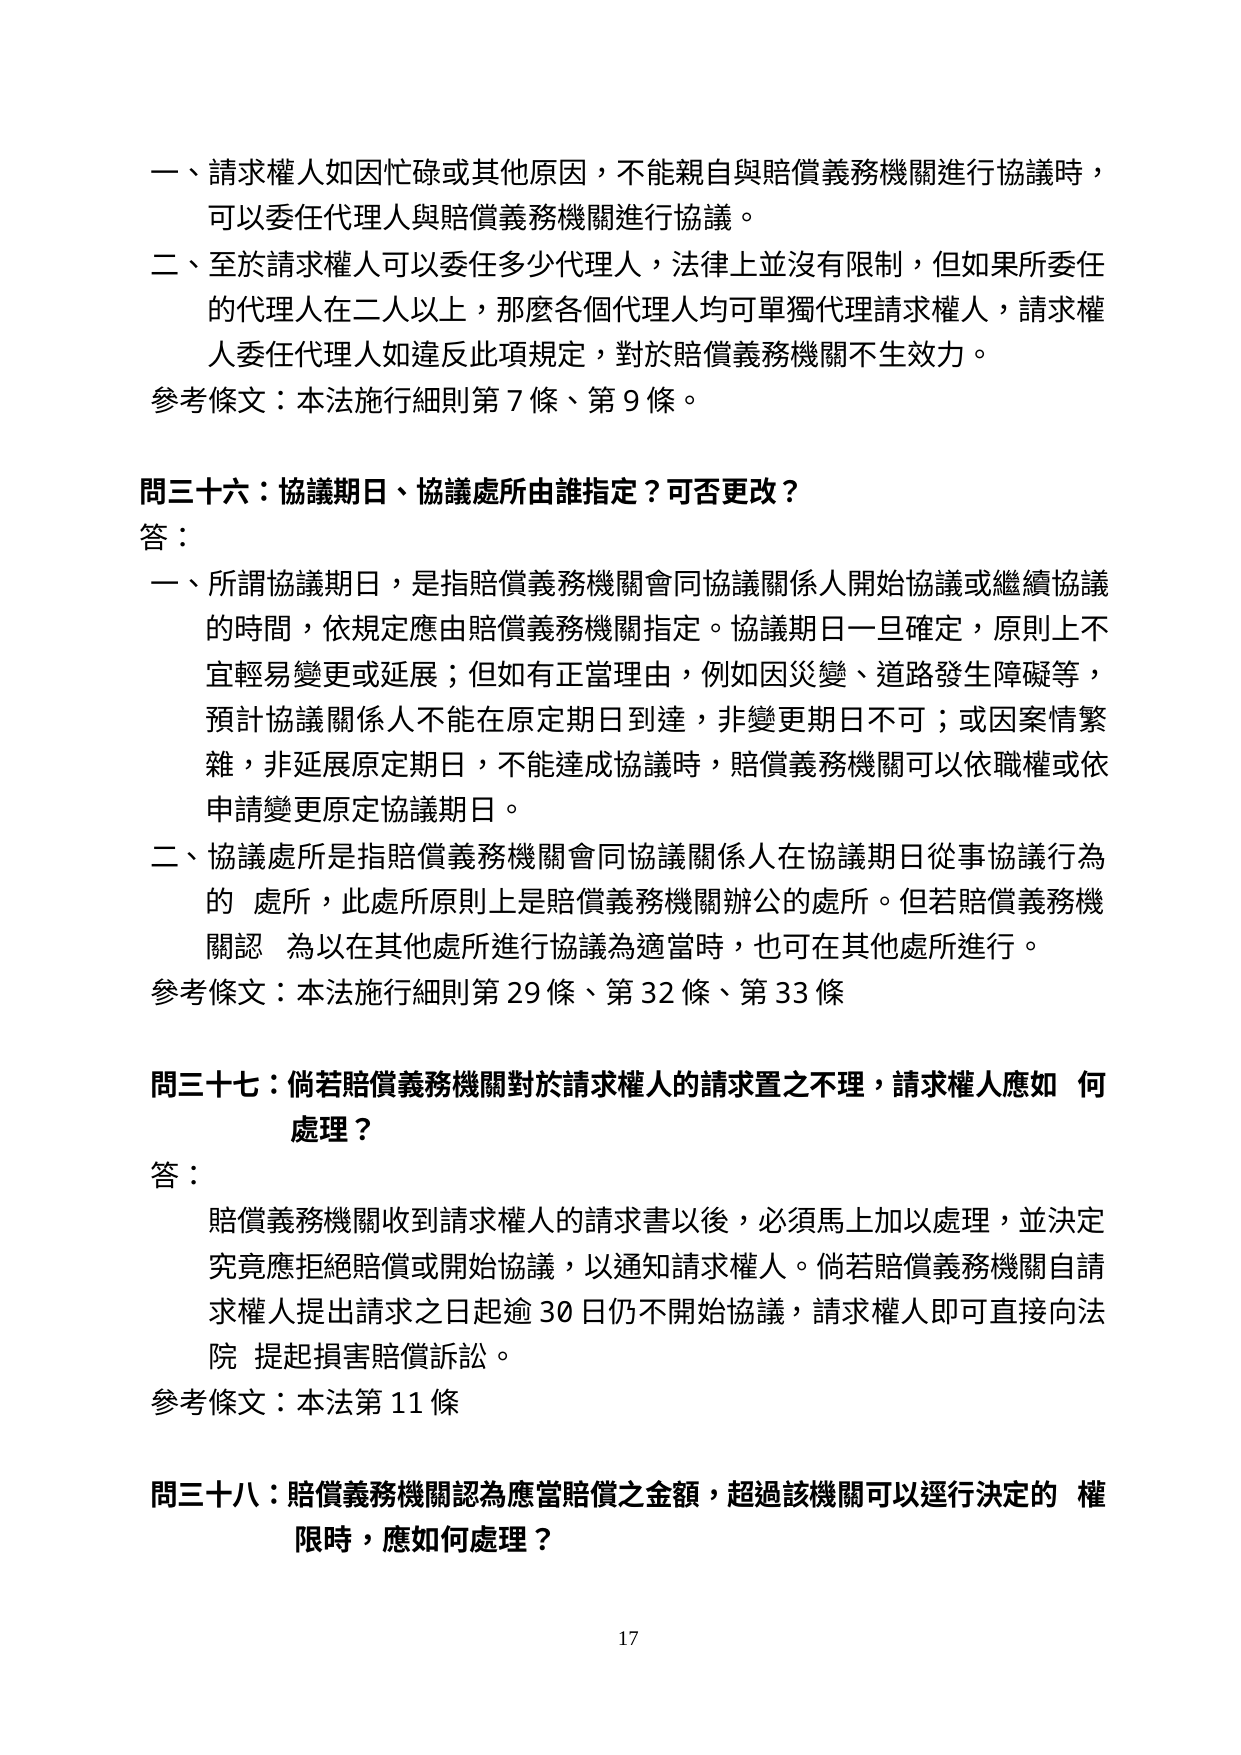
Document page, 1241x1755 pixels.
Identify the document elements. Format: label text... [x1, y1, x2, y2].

text 二、至於請求權人可以委任多少代理人，法律上並沒有限制，但如果所委任 的代理人在二人以上，那麼各個代理人均可單獨代理請求權人，請求權 人委任代理人如違反此項規定，對於賠償義務機關不生效力。 [150, 244, 1107, 374]
text 參考條文：本法施行細則第29條、第32條、第33條 [150, 973, 1124, 1012]
text 賠償義務機關收到請求權人的請求書以後，必須馬上加以處理，並決定 究竟應拒絕賠償或開始協議，以通知請求權人。倘若賠償義務機關自請 求權人提出請求之日起逾30日仍不開始協議，請求權人即可直接向法院 提起損害賠償訴訟。 [208, 1201, 1107, 1376]
text 參考條文：本法施行細則第7條、第9條。 [150, 381, 1124, 420]
subtitle 問三十八：賠償義務機關認為應當賠償之金額，超過該機關可以逕行決定的 權限時，應如何處理？ [150, 1474, 1106, 1559]
subtitle 問三十六：協議期日、協議處所由誰指定？可否更改？ 答： [139, 472, 872, 557]
subtitle 問三十七：倘若賠償義務機關對於請求權人的請求置之不理，請求權人應如 何處理？ [150, 1064, 1124, 1149]
text 參考條文：本法第11條 [150, 1383, 1124, 1422]
text 一、請求權人如因忙碌或其他原因，不能親自與賠償義務機關進行協議時， 可以委任代理人與賠償義務機關進行協議。 [150, 152, 1113, 237]
text 一、所謂協議期日，是指賠償義務機關會同協議關係人開始協議或繼續協議 的時間，依規定應由賠償義務機關指定。協議期日一旦確定，原則上不 宜輕易變更或延展；但如有正當理由，例如因災變、道路發生障礙等， 預計協議關係人不能在原定期日到達，非變更期日不可；或因案情繁 雜，非延展原定期日，不能達成協議時，賠償義務機關可以依職權或依 申請變更原定協議期日。 [150, 563, 1110, 829]
text 答： [150, 1156, 1124, 1195]
text 二、協議處所是指賠償義務機關會同協議關係人在協議期日從事協議行為的 處所，此處所原則上是賠償義務機關辦公的處所。但若賠償義務機關認 為以在其他處所進行協議為適當時，也可在其他處所進行。 [150, 836, 1107, 966]
